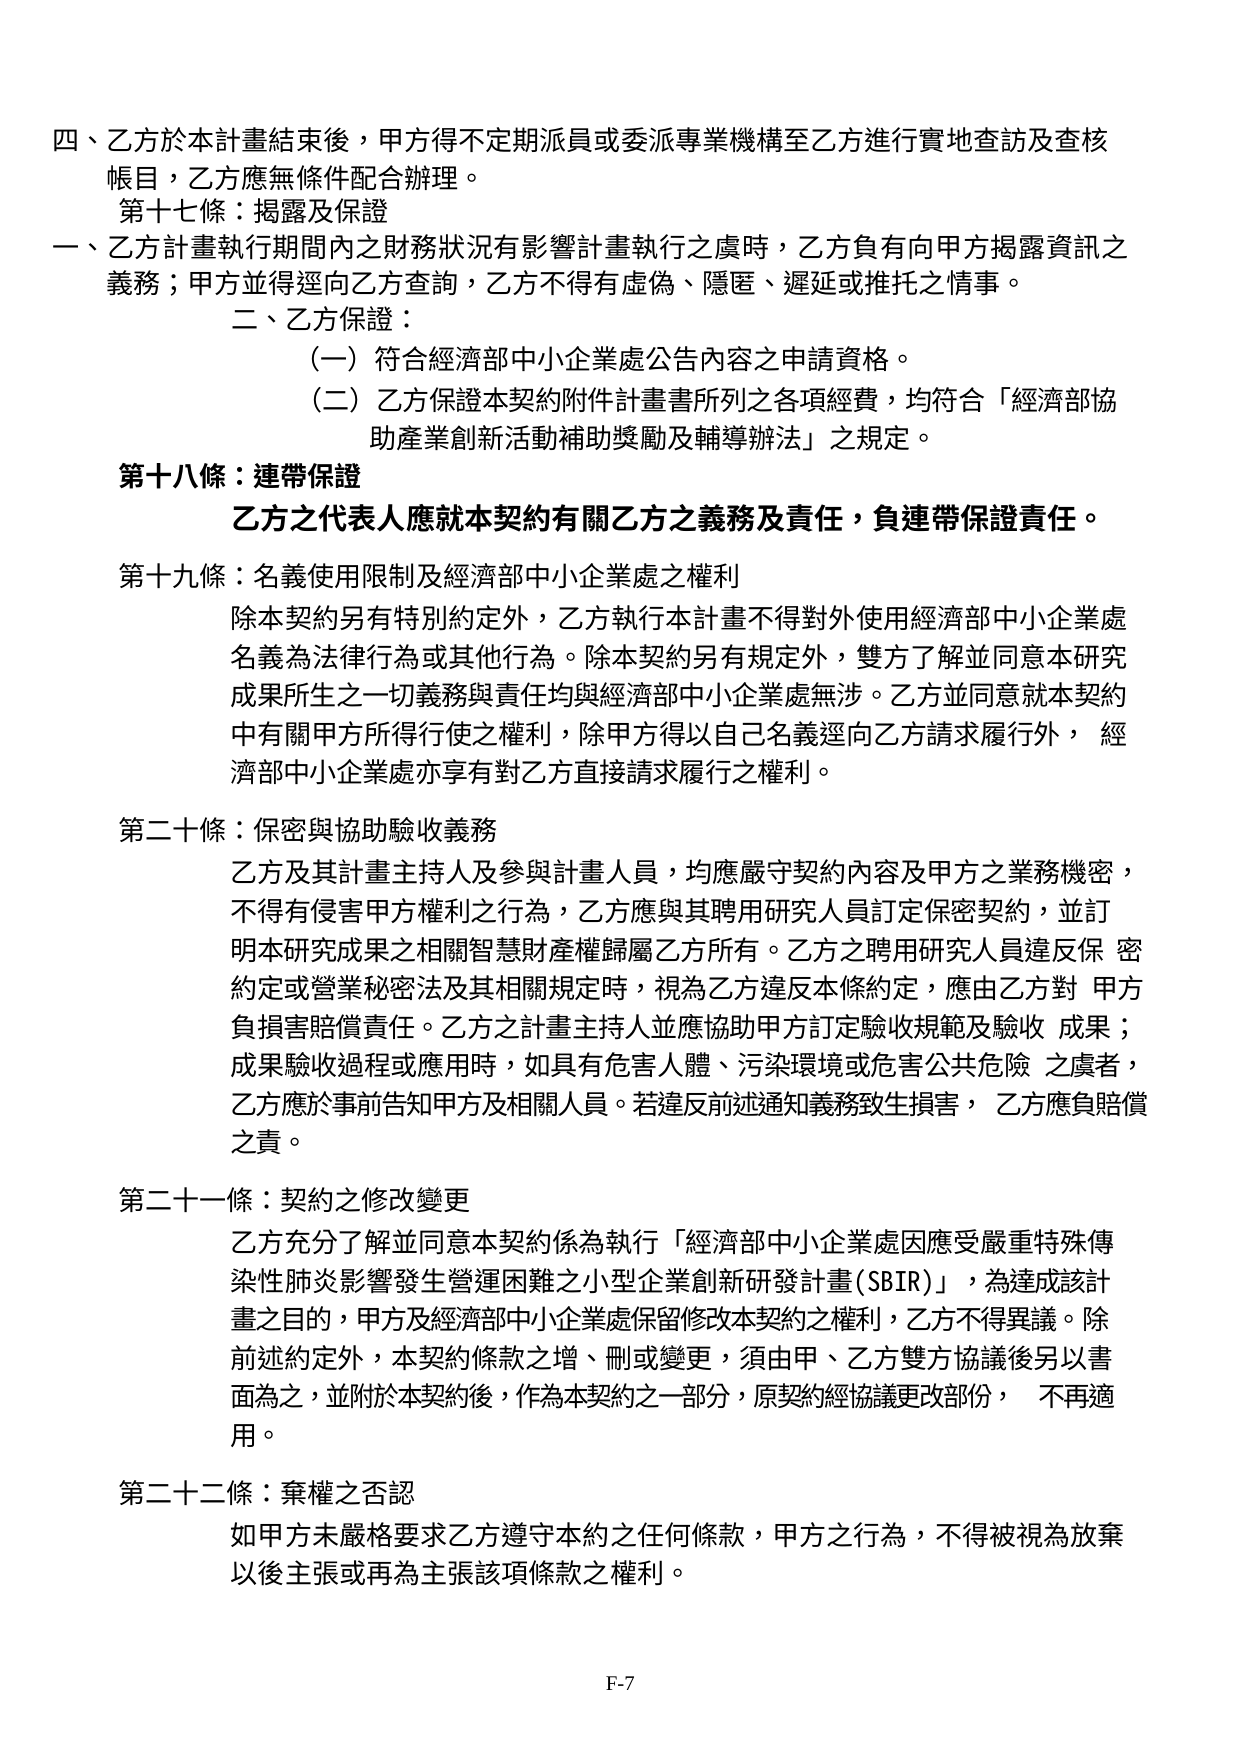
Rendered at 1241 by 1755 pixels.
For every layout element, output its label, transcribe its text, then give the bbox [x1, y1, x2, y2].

text 第二十條：保密與協助驗收義務 [118, 809, 1176, 848]
text 一、乙方計畫執行期間內之財務狀況有影響計畫執行之虞時，乙方負有向甲方揭露資訊之義務；甲方並得逕向乙方查詢，乙方不得有虛偽、隱匿、遲延或推托之情事。 [52, 229, 1130, 301]
text 第十七條：揭露及保證 [118, 196, 1176, 228]
text 二、乙方保證： [231, 301, 1176, 337]
text （一）符合經濟部中小企業處公告內容之申請資格。 [293, 338, 1176, 377]
text 乙方充分了解並同意本契約係為執行「經濟部中小企業處因應受嚴重特殊傳染性肺炎影響發生營運困難之小型企業創新研發計畫(SBIR)」，為達成該計畫之目的，甲方及經濟部中小企業處保留修改本契約之權利，乙方不得異議。除前述約定外，本契約條款之增、刪或變更，須由甲、乙方雙方協議後另以書面為之，並附於本契約後，作為本契約之一部分，原契約經協議更改部份， 不再適用。 [231, 1222, 1123, 1453]
text 乙方之代表人應就本契約有關乙方之義務及責任，負連帶保證責任。 [231, 495, 1176, 538]
text 四、乙方於本計畫結束後，甲方得不定期派員或委派專業機構至乙方進行實地查訪及查核帳目，乙方應無條件配合辦理。 [52, 119, 1126, 196]
text 如甲方未嚴格要求乙方遵守本約之任何條款，甲方之行為，不得被視為放棄以後主張或再為主張該項條款之權利。 [231, 1514, 1127, 1591]
text 第十九條：名義使用限制及經濟部中小企業處之權利 [118, 555, 1176, 594]
text （二）乙方保證本契約附件計畫書所列之各項經費，均符合「經濟部協助產業創新活動補助獎勵及輔導辦法」之規定。 [295, 379, 1123, 456]
subtitle 第十八條：連帶保證 [118, 456, 1176, 494]
text 乙方及其計畫主持人及參與計畫人員，均應嚴守契約內容及甲方之業務機密， 不得有侵害甲方權利之行為，乙方應與其聘用研究人員訂定保密契約，並訂 明本研究成果之相關智慧財產權歸屬乙方所有。乙方之聘用研究人員違反保 密約定或營業秘密法及其相關規定時，視為乙方違反本條約定，應由乙方對 甲方負損害賠償責任。乙方之計畫主持人並應協助甲方訂定驗收規範及驗收 成果；成果驗收過程或應用時，如具有危害人體、污染環境或危害公共危險 之虞者，乙方應於事前告知甲方及相關人員。若違反前述通知義務致生損害， 乙方應負賠償之責。 [231, 852, 1149, 1160]
text 第二十一條：契約之修改變更 [118, 1179, 1176, 1218]
text 除本契約另有特別約定外，乙方執行本計畫不得對外使用經濟部中小企業處名義為法律行為或其他行為。除本契約另有規定外，雙方了解並同意本研究成果所生之一切義務與責任均與經濟部中小企業處無涉。乙方並同意就本契約中有關甲方所得行使之權利，除甲方得以自己名義逕向乙方請求履行外， 經濟部中小企業處亦享有對乙方直接請求履行之權利。 [231, 598, 1130, 791]
text 第二十二條：棄權之否認 [118, 1472, 1176, 1511]
